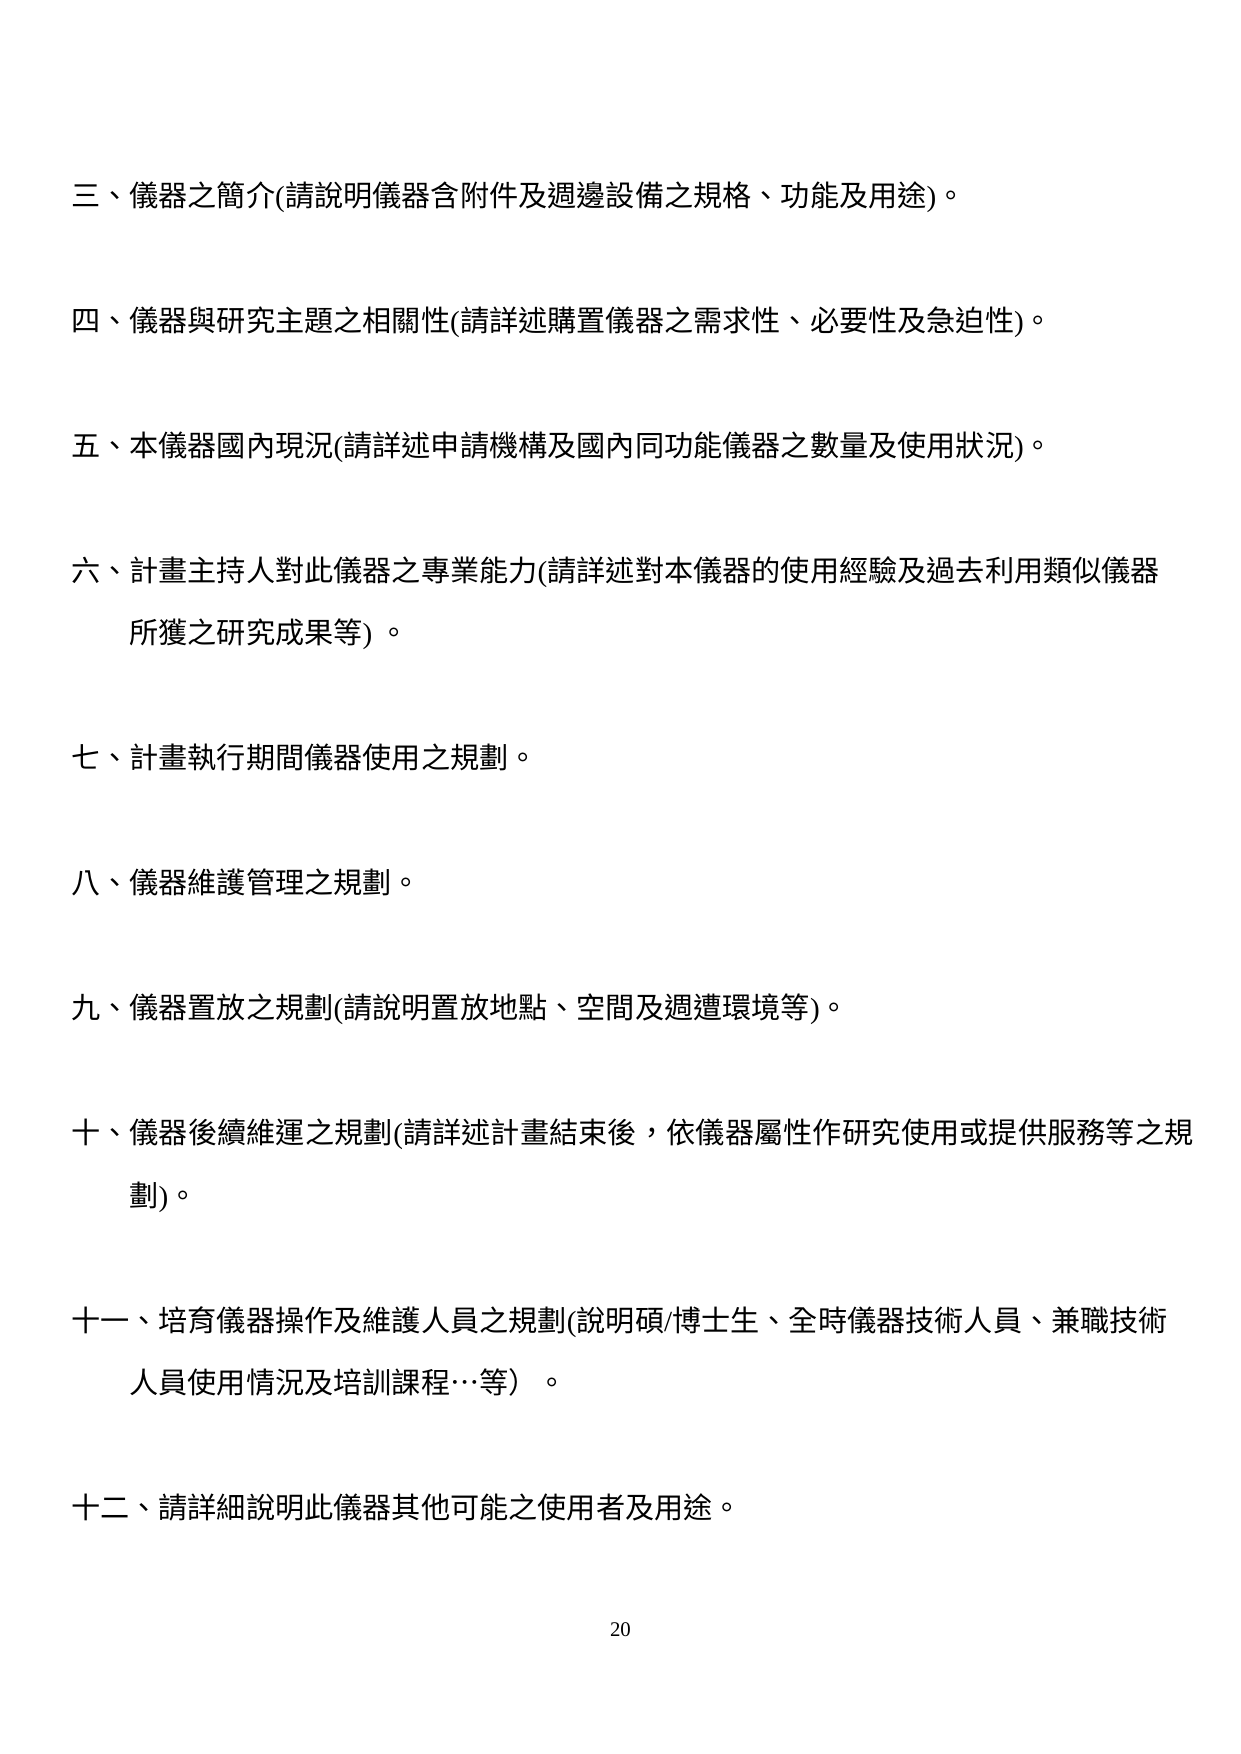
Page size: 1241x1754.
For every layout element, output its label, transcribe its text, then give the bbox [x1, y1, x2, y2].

text 五、本儀器國內現況(請詳述申請機構及國內同功能儀器之數量及使用狀況)。 [71, 402, 1169, 464]
text 十二、請詳細說明此儀器其他可能之使用者及用途。 [71, 1464, 1169, 1527]
text 十一、培育儀器操作及維護人員之規劃(說明碩/博士生、全時儀器技術人員、兼職技術人員使用情況及培訓課程…等）。 [71, 1277, 1169, 1402]
text 八、儀器維護管理之規劃。 [71, 839, 1169, 902]
text 四、儀器與研究主題之相關性(請詳述購置儀器之需求性、必要性及急迫性)。 [71, 277, 1169, 339]
text 三、儀器之簡介(請說明儀器含附件及週邊設備之規格、功能及用途)。 [71, 152, 1169, 214]
text 六、計畫主持人對此儀器之專業能力(請詳述對本儀器的使用經驗及過去利用類似儀器所獲之研究成果等) 。 [71, 527, 1169, 652]
text 九、儀器置放之規劃(請說明置放地點、空間及週遭環境等)。 [71, 964, 1169, 1027]
text 十、儀器後續維運之規劃(請詳述計畫結束後，依儀器屬性作研究使用或提供服務等之規劃)。 [71, 1089, 1194, 1214]
text 七、計畫執行期間儀器使用之規劃。 [71, 714, 1169, 777]
